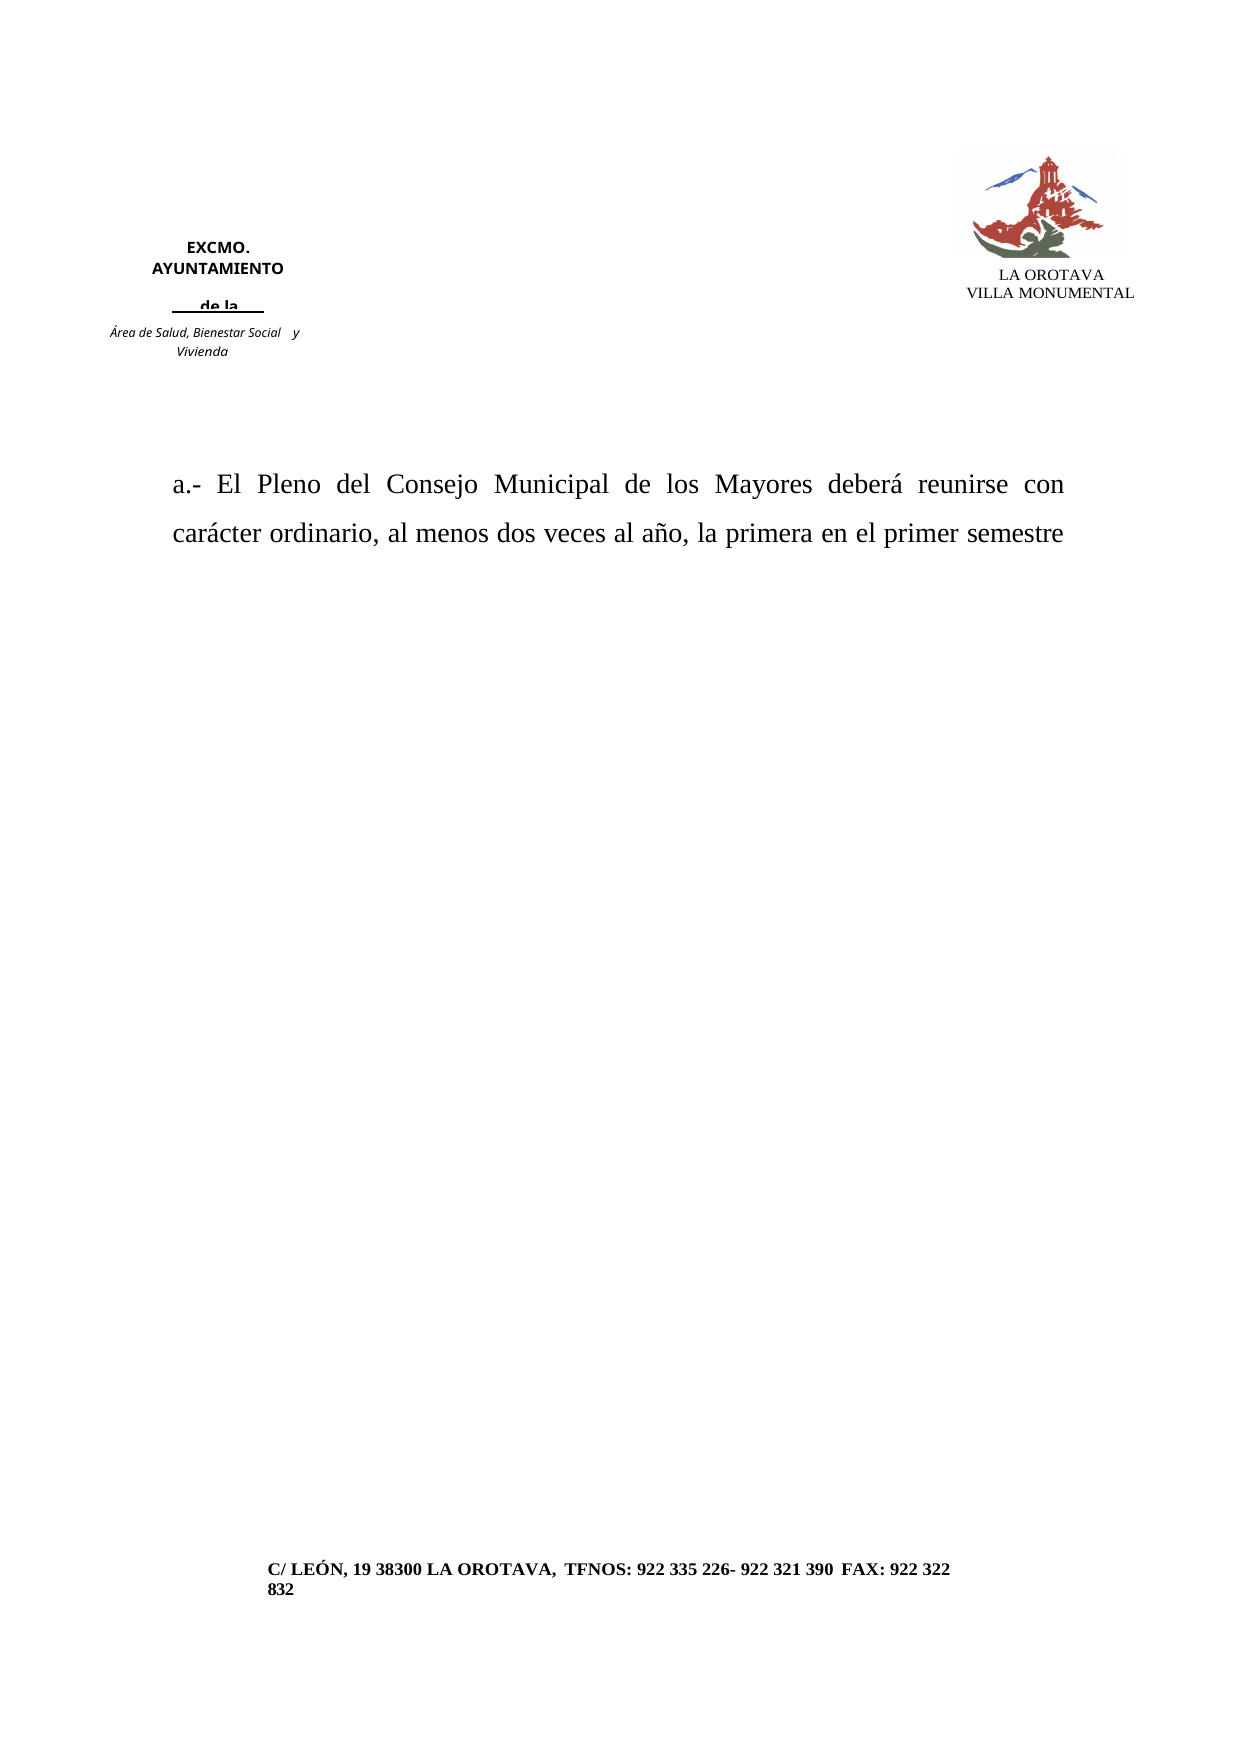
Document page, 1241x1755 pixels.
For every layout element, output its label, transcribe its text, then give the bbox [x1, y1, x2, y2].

text a.- El Pleno del Consejo Municipal de los Mayores deberá reunirse con carácter ordinario, al menos dos veces al año, la primera en el primer semestre [172, 467, 1080, 548]
